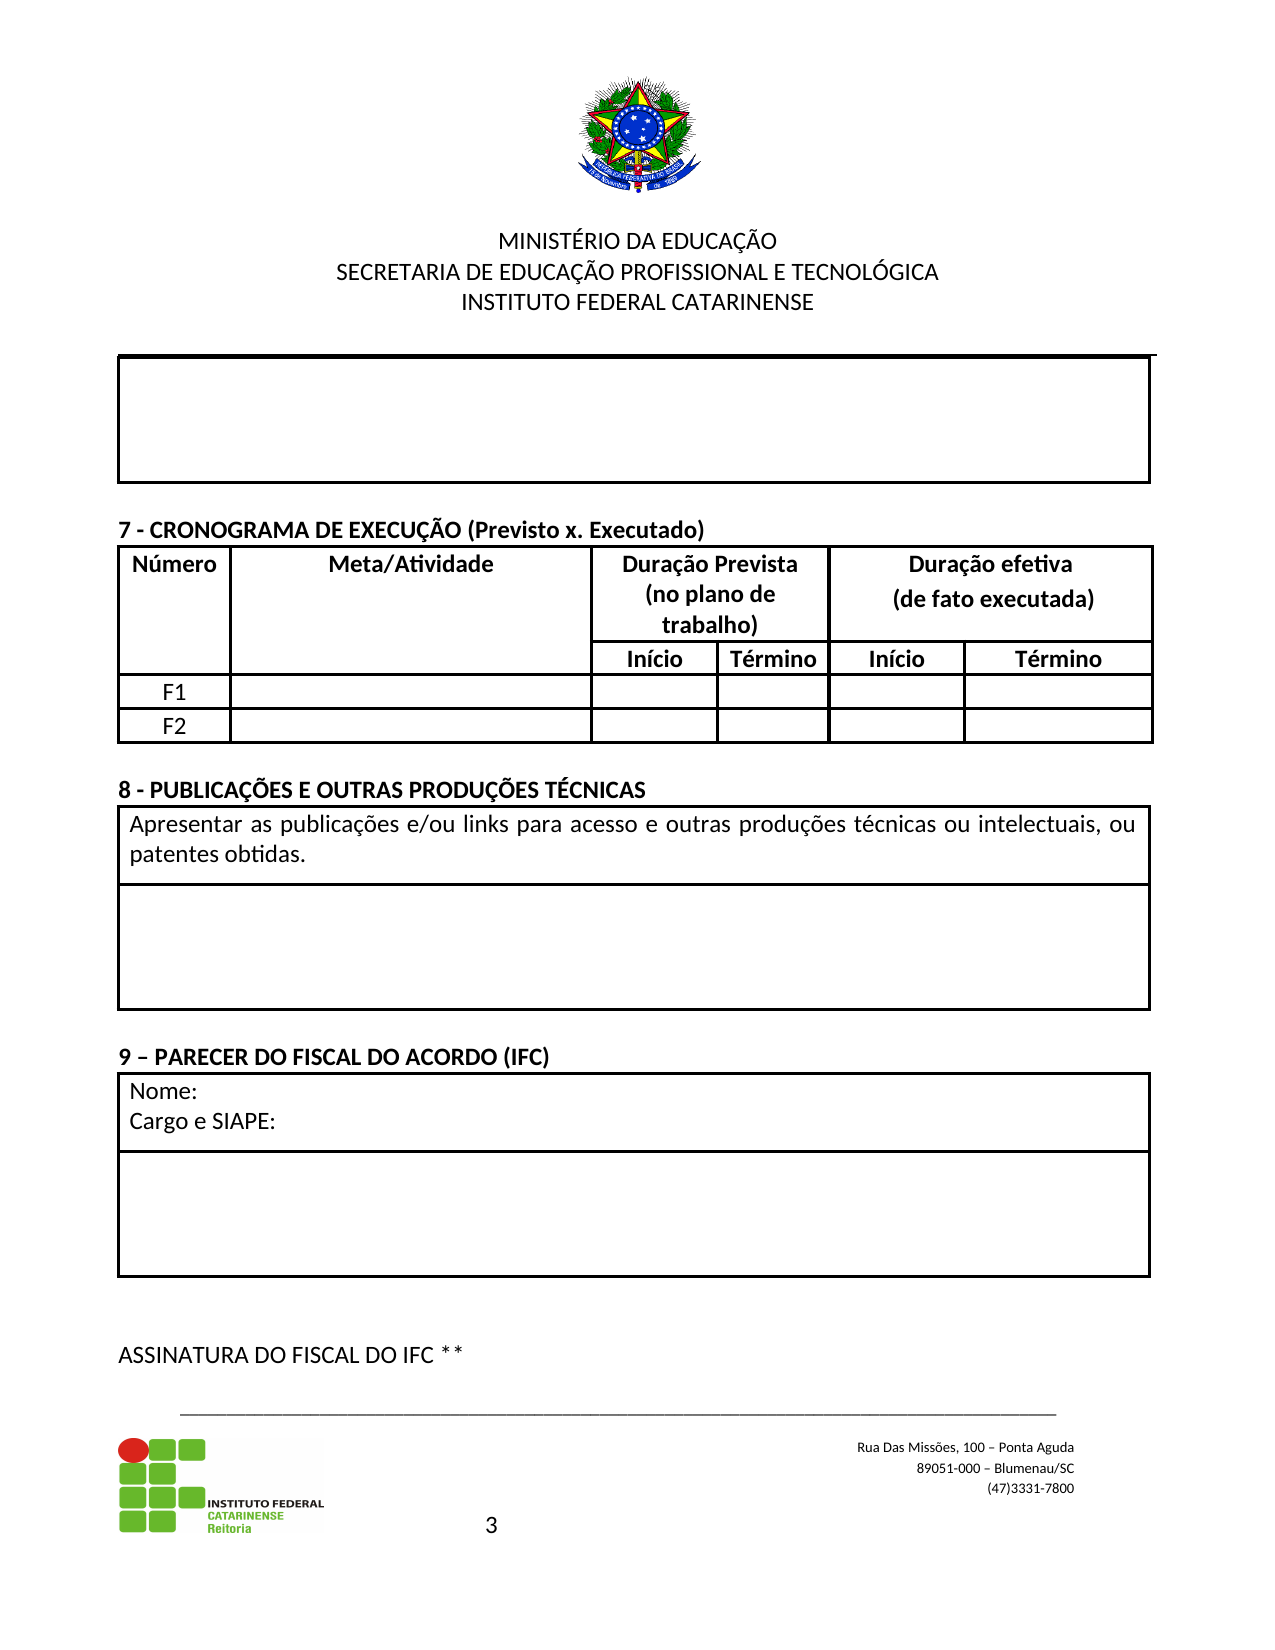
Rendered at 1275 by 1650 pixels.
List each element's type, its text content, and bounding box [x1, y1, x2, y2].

table_cell [120, 886, 1148, 1008]
text 8 - PUBLICAÇÕES E OUTRAS PRODUÇÕES TÉCNICAS [118, 774, 1157, 805]
table_cell [719, 710, 827, 741]
table_header Duração Prevista (no plano de trabalho) [593, 548, 827, 639]
table_cell F1 [120, 676, 229, 707]
picture [571, 73, 704, 195]
table_header Nome: Cargo e SIAPE: [120, 1075, 1148, 1149]
table_header Número [120, 548, 229, 673]
table_header Meta/Atividade [232, 548, 590, 673]
table_cell F2 [120, 710, 229, 741]
text ASSINATURA DO FISCAL DO IFC ** [118, 1339, 1157, 1369]
table_cell Início [593, 643, 716, 673]
table_cell Início [831, 643, 963, 673]
table_cell [719, 676, 827, 707]
table_cell [831, 676, 963, 707]
table_cell [593, 676, 716, 707]
table_header Apresentar as publicações e/ou links para acesso e outras produções técnicas ou intelectuais, ou patentes obtidas. [120, 808, 1148, 882]
table_cell [966, 676, 1151, 707]
table_cell Término [719, 643, 827, 673]
picture [118, 1438, 324, 1533]
table_cell [966, 710, 1151, 741]
table_header Duração efetiva (de fato executada) [831, 548, 1151, 639]
table_cell [120, 1153, 1148, 1275]
table_cell [232, 710, 590, 741]
table_cell [593, 710, 716, 741]
table_cell [232, 676, 590, 707]
text 9 – PARECER DO FISCAL DO ACORDO (IFC) [118, 1041, 1157, 1072]
table_cell [831, 710, 963, 741]
text 7 - CRONOGRAMA DE EXECUÇÃO (Previsto x. Executado) [118, 514, 1157, 545]
table_cell [120, 359, 1148, 481]
table_cell Término [966, 643, 1151, 673]
